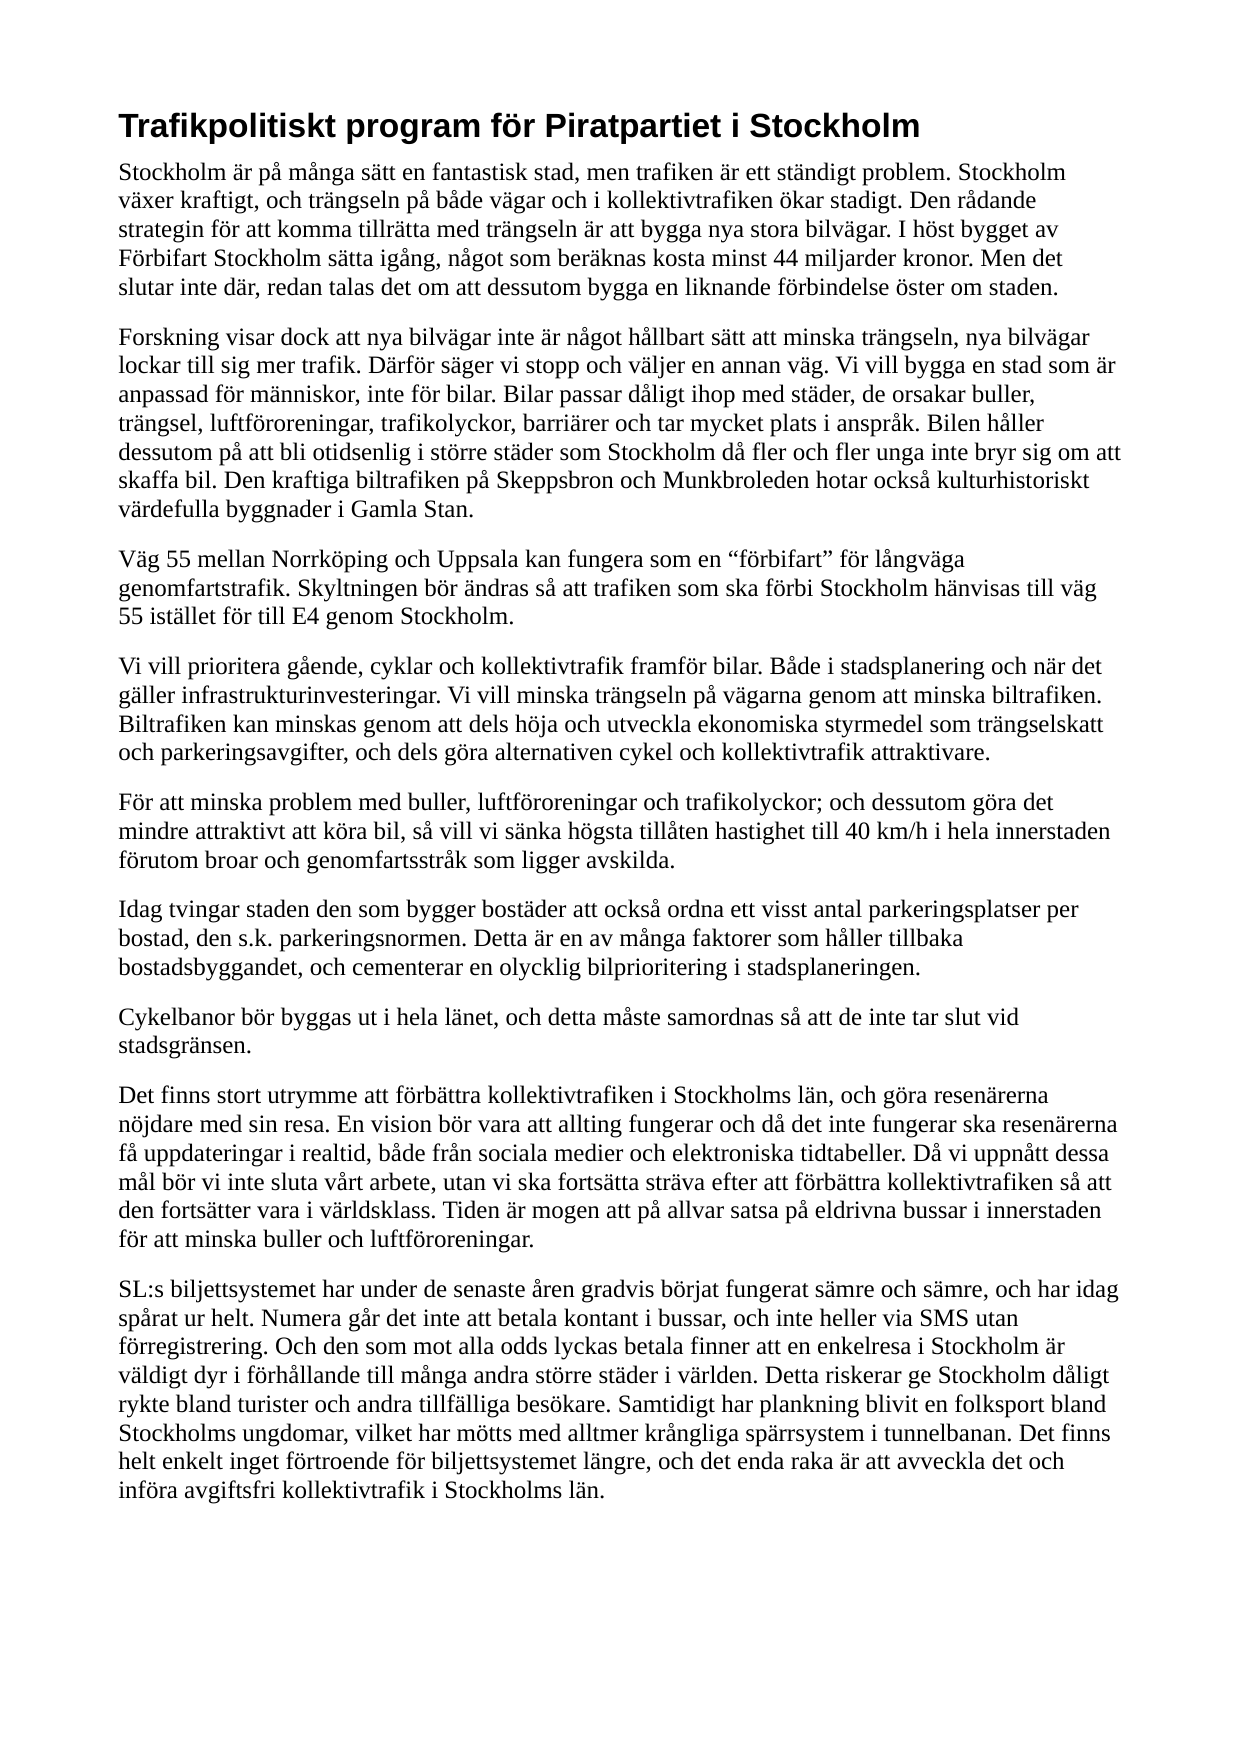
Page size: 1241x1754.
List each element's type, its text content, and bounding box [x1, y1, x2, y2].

text Det finns stort utrymme att förbättra kollektivtrafiken i Stockholms län, och göra resenärerna nöjdare med sin resa. En vision bör vara att allting fungerar och då det inte fungerar ska resenärerna få uppdateringar i realtid, både från sociala medier och elektroniska tidtabeller. Då vi uppnått dessa mål bör vi inte sluta vårt arbete, utan vi ska fortsätta sträva efter att förbättra kollektivtrafiken så att den fortsätter vara i världsklass. Tiden är mogen att på allvar satsa på eldrivna bussar i innerstaden för att minska buller och luftföroreningar. [118, 1080, 1122, 1253]
text För att minska problem med buller, luftföroreningar och trafikolyckor; och dessutom göra det mindre attraktivt att köra bil, så vill vi sänka högsta tillåten hastighet till 40 km/h i hela innerstaden förutom broar och genomfartsstråk som ligger avskilda. [118, 787, 1122, 873]
text Forskning visar dock att nya bilvägar inte är något hållbart sätt att minska trängseln, nya bilvägar lockar till sig mer trafik. Därför säger vi stopp och väljer en annan väg. Vi vill bygga en stad som är anpassad för människor, inte för bilar. Bilar passar dåligt ihop med städer, de orsakar buller, trängsel, luftföroreningar, trafikolyckor, barriärer och tar mycket plats i anspråk. Bilen håller dessutom på att bli otidsenlig i större städer som Stockholm då fler och fler unga inte bryr sig om att skaffa bil. Den kraftiga biltrafiken på Skeppsbron och Munkbroleden hotar också kulturhistoriskt värdefulla byggnader i Gamla Stan. [118, 322, 1122, 523]
text Idag tvingar staden den som bygger bostäder att också ordna ett visst antal parkeringsplatser per bostad, den s.k. parkeringsnormen. Detta är en av många faktorer som håller tillbaka bostadsbyggandet, och cementerar en olycklig bilprioritering i stadsplaneringen. [118, 894, 1122, 981]
text Cykelbanor bör byggas ut i hela länet, och detta måste samordnas så att de inte tar slut vid stadsgränsen. [118, 1002, 1122, 1059]
text SL:s biljettsystemet har under de senaste åren gradvis börjat fungerat sämre och sämre, och har idag spårat ur helt. Numera går det inte att betala kontant i bussar, och inte heller via SMS utan förregistrering. Och den som mot alla odds lyckas betala finner att en enkelresa i Stockholm är väldigt dyr i förhållande till många andra större städer i världen. Detta riskerar ge Stockholm dåligt rykte bland turister och andra tillfälliga besökare. Samtidigt har plankning blivit en folksport bland Stockholms ungdomar, vilket har mötts med alltmer krångliga spärrsystem i tunnelbanan. Det finns helt enkelt inget förtroende för biljettsystemet längre, och det enda raka är att avveckla det och införa avgiftsfri kollektivtrafik i Stockholms län. [118, 1274, 1122, 1504]
text Stockholm är på många sätt en fantastisk stad, men trafiken är ett ständigt problem. Stockholm växer kraftigt, och trängseln på både vägar och i kollektivtrafiken ökar stadigt. Den rådande strategin för att komma tillrätta med trängseln är att bygga nya stora bilvägar. I höst bygget av Förbifart Stockholm sätta igång, något som beräknas kosta minst 44 miljarder kronor. Men det slutar inte där, redan talas det om att dessutom bygga en liknande förbindelse öster om staden. [118, 157, 1122, 301]
subtitle Trafikpolitiskt program för Piratpartiet i Stockholm [118, 106, 1122, 144]
text Väg 55 mellan Norrköping och Uppsala kan fungera som en “förbifart” för långväga genomfartstrafik. Skyltningen bör ändras så att trafiken som ska förbi Stockholm hänvisas till väg 55 istället för till E4 genom Stockholm. [118, 544, 1122, 630]
text Vi vill prioritera gående, cyklar och kollektivtrafik framför bilar. Både i stadsplanering och när det gäller infrastrukturinvesteringar. Vi vill minska trängseln på vägarna genom att minska biltrafiken. Biltrafiken kan minskas genom att dels höja och utveckla ekonomiska styrmedel som trängselskatt och parkeringsavgifter, och dels göra alternativen cykel och kollektivtrafik attraktivare. [118, 651, 1122, 766]
